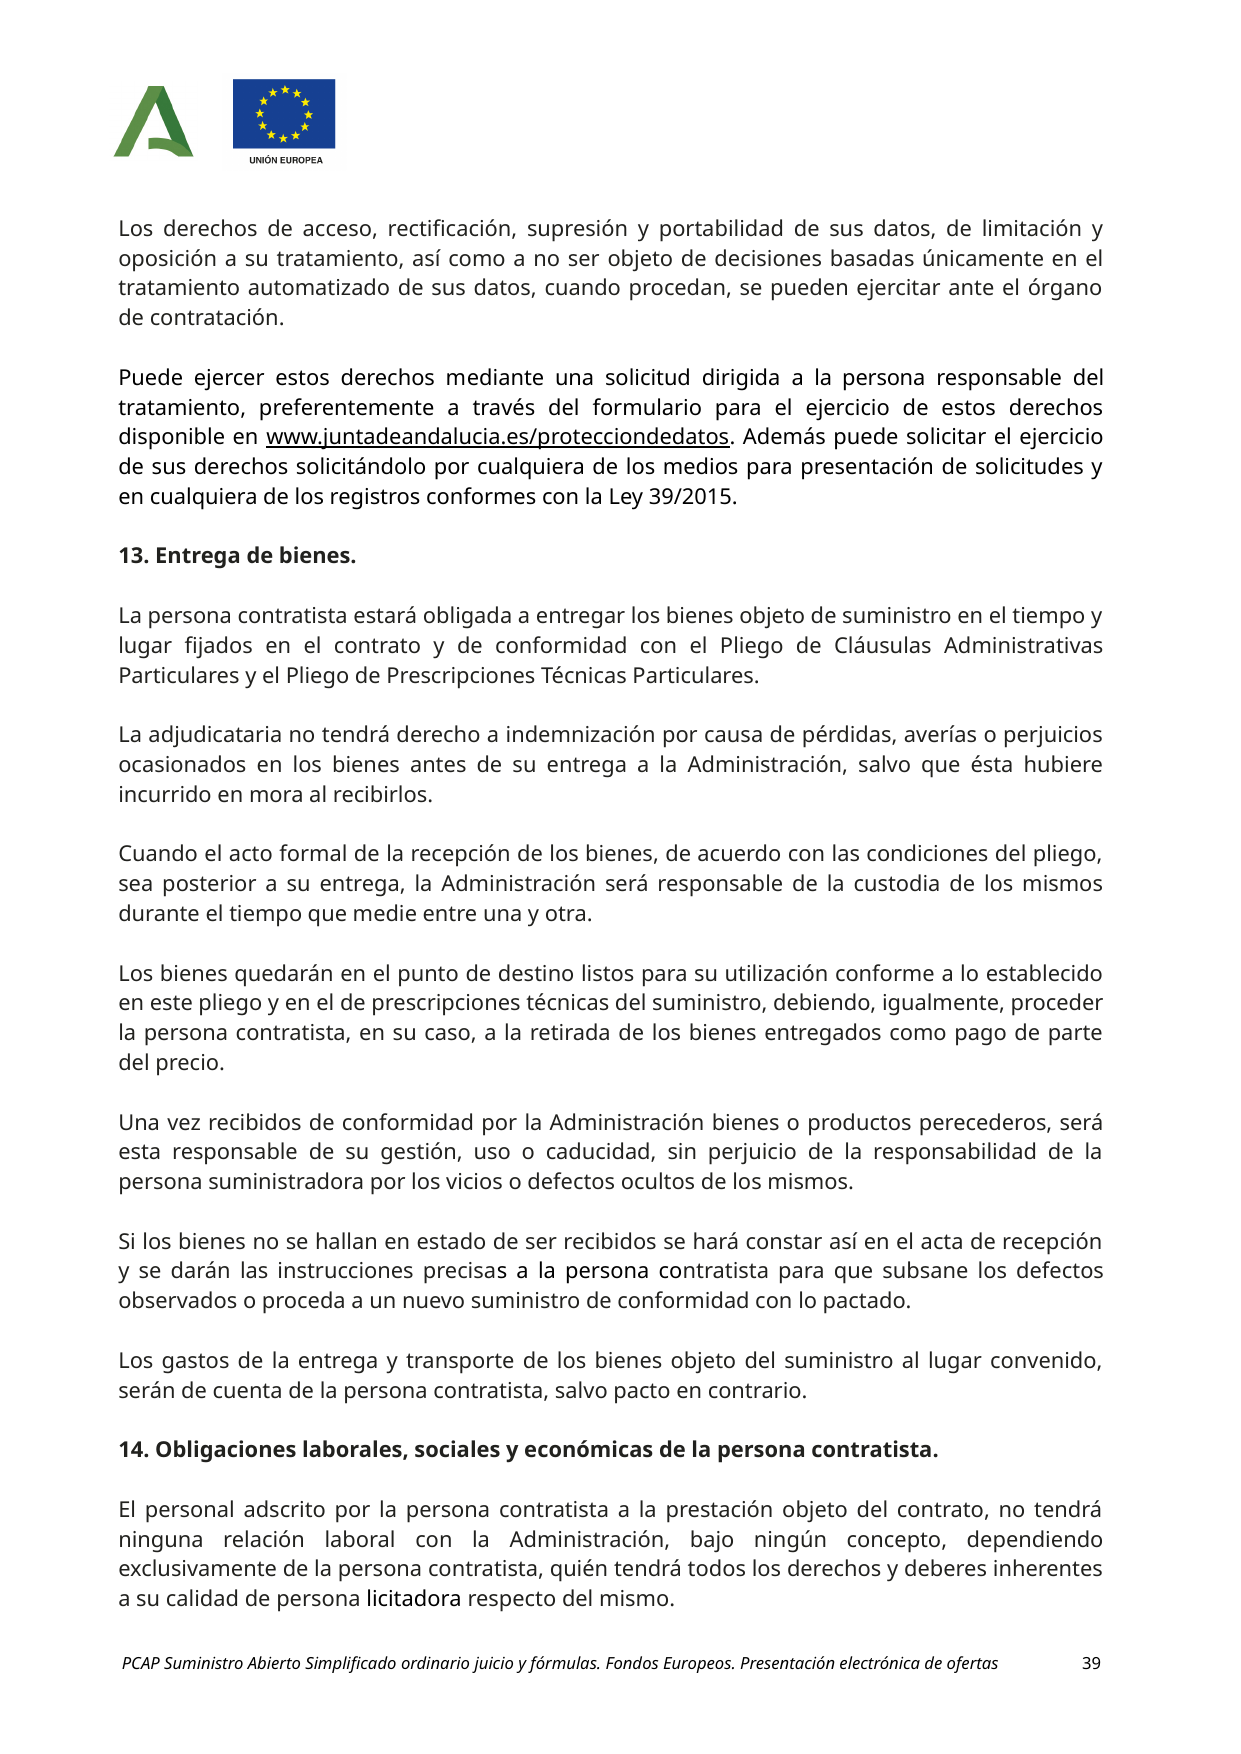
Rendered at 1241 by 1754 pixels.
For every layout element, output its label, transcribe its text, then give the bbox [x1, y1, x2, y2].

text Los bienes quedarán en el punto de destino listos para su utilización conforme a lo establecido en este pliego y en el de prescripciones técnicas del suministro, debiendo, igualmente, proceder la persona contratista, en su caso, a la retirada de los bienes entregados como pago de parte del precio. [118, 957, 1104, 1077]
picture [109, 81, 198, 161]
text 14. Obligaciones laborales, sociales y económicas de la persona contratista. [118, 1434, 1104, 1464]
text Cuando el acto formal de la recepción de los bienes, de acuerdo con las condiciones del pliego, sea posterior a su entrega, la Administración será responsable de la custodia de los mismos durante el tiempo que medie entre una y otra. [118, 838, 1104, 928]
text 13. Entrega de bienes. [118, 540, 1104, 570]
text Los derechos de acceso, rectificación, supresión y portabilidad de sus datos, de limitación y oposición a su tratamiento, así como a no ser objeto de decisiones basadas únicamente en el tratamiento automatizado de sus datos, cuando procedan, se pueden ejercitar ante el órgano de contratación. [118, 213, 1104, 332]
picture [221, 73, 347, 171]
text El personal adscrito por la persona contratista a la prestación objeto del contrato, no tendrá ninguna relación laboral con la Administración, bajo ningún concepto, dependiendo exclusivamente de la persona contratista, quién tendrá todos los derechos y deberes inherentes a su calidad de persona licitadora respecto del mismo. [118, 1494, 1104, 1613]
text La adjudicataria no tendrá derecho a indemnización por causa de pérdidas, averías o perjuicios ocasionados en los bienes antes de su entrega a la Administración, salvo que ésta hubiere incurrido en mora al recibirlos. [118, 719, 1104, 808]
text Una vez recibidos de conformidad por la Administración bienes o productos perecederos, será esta responsable de su gestión, uso o caducidad, sin perjuicio de la responsabilidad de la persona suministradora por los vicios o defectos ocultos de los mismos. [118, 1106, 1104, 1196]
text Los gastos de la entrega y transporte de los bienes objeto del suministro al lugar convenido, serán de cuenta de la persona contratista, salvo pacto en contrario. [118, 1345, 1104, 1404]
text La persona contratista estará obligada a entregar los bienes objeto de suministro en el tiempo y lugar fijados en el contrato y de conformidad con el Pliego de Cláusulas Administrativas Particulares y el Pliego de Prescripciones Técnicas Particulares. [118, 600, 1104, 689]
text Puede ejercer estos derechos mediante una solicitud dirigida a la persona responsable del tratamiento, preferentemente a través del formulario para el ejercicio de estos derechos disponible en www.juntadeandalucia.es/protecciondedatos. Además puede solicitar el ejercicio de sus derechos solicitándolo por cualquiera de los medios para presentación de solicitudes y en cualquiera de los registros conformes con la Ley 39/2015. [118, 362, 1104, 511]
text Si los bienes no se hallan en estado de ser recibidos se hará constar así en el acta de recepción y se darán las instrucciones precisas a la persona contratista para que subsane los defectos observados o proceda a un nuevo suministro de conformidad con lo pactado. [118, 1226, 1104, 1315]
